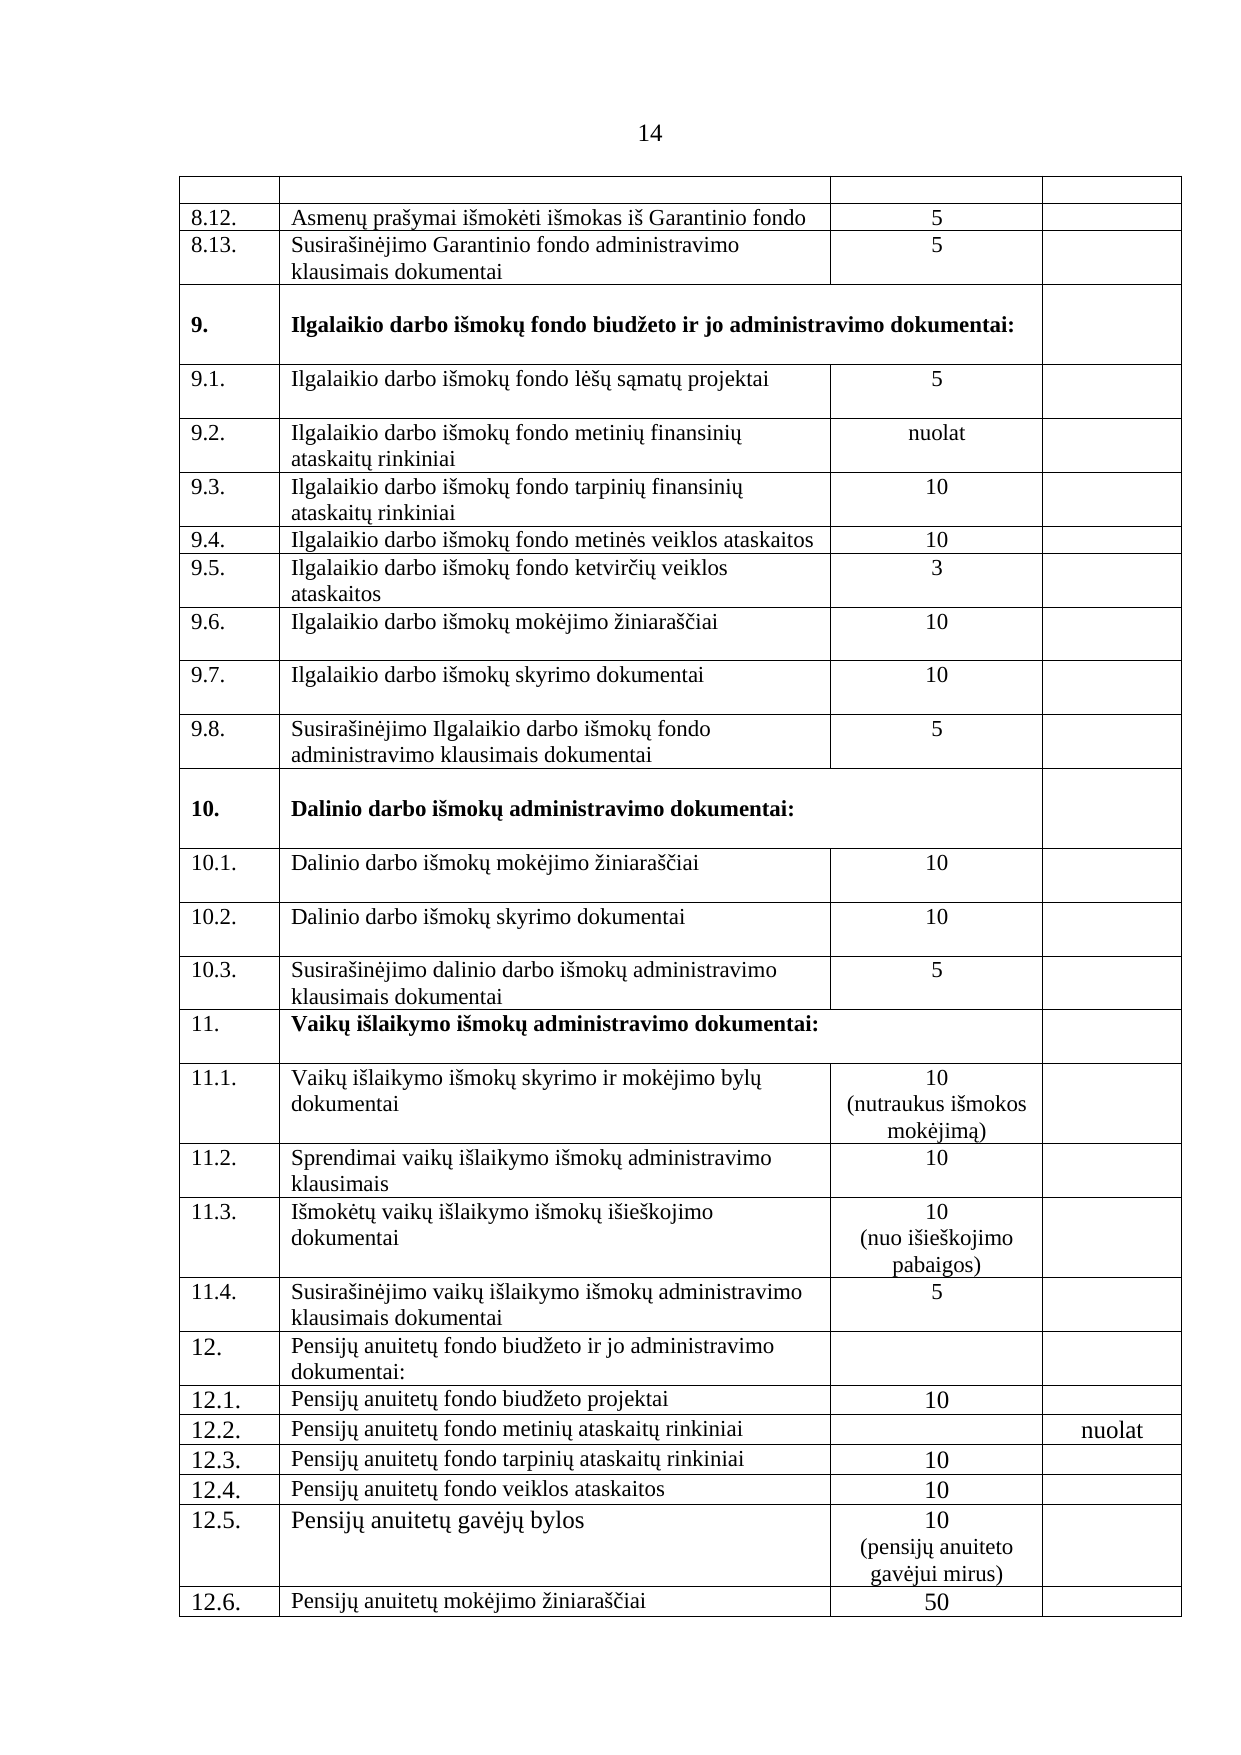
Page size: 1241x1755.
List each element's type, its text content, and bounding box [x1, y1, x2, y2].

table_cell [1043, 1144, 1181, 1197]
table_cell Susirašinėjimo dalinio darbo išmokų administravimo klausimais dokumentai [280, 957, 830, 1009]
table_cell 11.4. [180, 1278, 279, 1331]
table_cell 9.5. [180, 554, 279, 607]
table_cell Vaikų išlaikymo išmokų skyrimo ir mokėjimo bylų dokumentai [280, 1064, 830, 1143]
table_cell 11.2. [180, 1144, 279, 1197]
table_cell Pensijų anuitetų fondo veiklos ataskaitos [280, 1475, 830, 1504]
table_cell Ilgalaikio darbo išmokų fondo lėšų sąmatų projektai [280, 365, 830, 418]
table_cell [1043, 527, 1181, 553]
table_cell [1043, 661, 1181, 714]
table_cell 9.7. [180, 661, 279, 714]
table_cell [1043, 1445, 1181, 1474]
table_cell 10.2. [180, 903, 279, 956]
table_cell [174, 176, 179, 203]
table_cell [1043, 177, 1181, 203]
table_cell [174, 714, 179, 768]
table_cell [174, 1063, 179, 1143]
table_cell [831, 1332, 1042, 1384]
table_cell [1043, 1475, 1181, 1504]
table_cell 12. [180, 1332, 279, 1384]
table_cell Pensijų anuitetų fondo metinių ataskaitų rinkiniai [280, 1415, 830, 1444]
table_cell 9.2. [180, 419, 279, 472]
table_cell [174, 203, 179, 230]
table_cell [280, 177, 830, 203]
table_cell 10 [831, 473, 1042, 526]
table_cell [1043, 204, 1181, 230]
table_cell 5 [831, 1278, 1042, 1331]
table_cell 10 [831, 608, 1042, 660]
table_cell Ilgalaikio darbo išmokų mokėjimo žiniaraščiai [280, 608, 830, 660]
table_cell 11.3. [180, 1198, 279, 1277]
table_cell [831, 1415, 1042, 1444]
table_cell [174, 1331, 179, 1384]
table_cell 9.4. [180, 527, 279, 553]
table_cell [1043, 1332, 1181, 1384]
table_cell Sprendimai vaikų išlaikymo išmokų administravimo klausimais [280, 1144, 830, 1197]
table_cell Dalinio darbo išmokų skyrimo dokumentai [280, 903, 830, 956]
table_cell [174, 1009, 179, 1063]
table_cell [174, 364, 179, 418]
table_cell [1043, 1198, 1181, 1277]
table_cell [174, 1277, 179, 1331]
table_cell 5 [831, 715, 1042, 768]
table_cell 9. [180, 285, 279, 364]
table_cell 8.12. [180, 204, 279, 230]
table_cell Ilgalaikio darbo išmokų fondo metinių finansinių ataskaitų rinkiniai [280, 419, 830, 472]
table_cell [174, 418, 179, 472]
table_cell [1043, 715, 1181, 768]
table_cell 10 [831, 849, 1042, 902]
table_cell [1043, 554, 1181, 607]
table_cell 10 (nuo išieškojimo pabaigos) [831, 1198, 1042, 1277]
table_cell [174, 768, 179, 848]
table_cell [1043, 1505, 1181, 1586]
table_cell 50 [831, 1587, 1042, 1616]
table_cell Ilgalaikio darbo išmokų fondo metinės veiklos ataskaitos [280, 527, 830, 553]
table_cell 9.1. [180, 365, 279, 418]
table_cell [174, 1143, 179, 1197]
table_cell [1043, 903, 1181, 956]
table_cell [1043, 769, 1181, 848]
table_cell Dalinio darbo išmokų mokėjimo žiniaraščiai [280, 849, 830, 902]
table_cell Pensijų anuitetų fondo biudžeto ir jo administravimo dokumentai: [280, 1332, 830, 1384]
table_cell 12.1. [180, 1386, 279, 1414]
table_cell 5 [831, 204, 1042, 230]
table_cell 10 [831, 903, 1042, 956]
table_cell 9.3. [180, 473, 279, 526]
table_cell 12.4. [180, 1475, 279, 1504]
table_cell 10 (pensijų anuiteto gavėjui mirus) [831, 1505, 1042, 1586]
table_cell Ilgalaikio darbo išmokų fondo tarpinių finansinių ataskaitų rinkiniai [280, 473, 830, 526]
table_cell 5 [831, 231, 1042, 284]
table_cell [174, 1385, 179, 1414]
table_cell [174, 902, 179, 956]
table_cell 10 [831, 1386, 1042, 1414]
table_cell Ilgalaikio darbo išmokų skyrimo dokumentai [280, 661, 830, 714]
table_cell [174, 1444, 179, 1474]
table_cell [1043, 957, 1181, 1009]
table_cell Susirašinėjimo Ilgalaikio darbo išmokų fondo administravimo klausimais dokumentai [280, 715, 830, 768]
table_cell Dalinio darbo išmokų administravimo dokumentai: [280, 769, 1042, 848]
table_cell 9.6. [180, 608, 279, 660]
table_cell [1043, 285, 1181, 364]
table_cell [174, 472, 179, 526]
table_cell [174, 607, 179, 660]
table_cell 10.3. [180, 957, 279, 1009]
table_cell [174, 1197, 179, 1277]
table_cell Pensijų anuitetų gavėjų bylos [280, 1505, 830, 1586]
table_cell [174, 1474, 179, 1504]
table_cell [174, 1414, 179, 1444]
table_cell Pensijų anuitetų fondo biudžeto projektai [280, 1386, 830, 1414]
table_cell [1043, 608, 1181, 660]
table_cell 11.1. [180, 1064, 279, 1143]
table_cell 12.2. [180, 1415, 279, 1444]
table_cell Asmenų prašymai išmokėti išmokas iš Garantinio fondo [280, 204, 830, 230]
table_cell [174, 956, 179, 1009]
table_cell [174, 526, 179, 553]
table_cell [174, 553, 179, 607]
table_cell Pensijų anuitetų fondo tarpinių ataskaitų rinkiniai [280, 1445, 830, 1474]
table_cell nuolat [1043, 1415, 1181, 1444]
table_cell 10 (nutraukus išmokos mokėjimą) [831, 1064, 1042, 1143]
table_cell 10 [831, 661, 1042, 714]
table_cell Pensijų anuitetų mokėjimo žiniaraščiai [280, 1587, 830, 1616]
table_cell Ilgalaikio darbo išmokų fondo biudžeto ir jo administravimo dokumentai: [280, 285, 1042, 364]
table_cell [174, 1586, 179, 1616]
table_cell [174, 230, 179, 284]
table_cell 10 [831, 1445, 1042, 1474]
table_cell 12.6. [180, 1587, 279, 1616]
table_cell [1043, 365, 1181, 418]
table_cell [174, 284, 179, 364]
table_cell [1043, 419, 1181, 472]
table_cell Ilgalaikio darbo išmokų fondo ketvirčių veiklos ataskaitos [280, 554, 830, 607]
table_cell [174, 1504, 179, 1586]
table_cell 10 [831, 1144, 1042, 1197]
table_cell 12.3. [180, 1445, 279, 1474]
table_cell [180, 177, 279, 203]
table_cell 10.1. [180, 849, 279, 902]
table_cell nuolat [831, 419, 1042, 472]
table_cell [1043, 1587, 1181, 1616]
table_cell 9.8. [180, 715, 279, 768]
table_cell 10 [831, 1475, 1042, 1504]
table_cell Susirašinėjimo vaikų išlaikymo išmokų administravimo klausimais dokumentai [280, 1278, 830, 1331]
table_cell [174, 660, 179, 714]
table_cell Išmokėtų vaikų išlaikymo išmokų išieškojimo dokumentai [280, 1198, 830, 1277]
table_cell 11. [180, 1010, 279, 1063]
table_cell [831, 177, 1042, 203]
table_cell Vaikų išlaikymo išmokų administravimo dokumentai: [280, 1010, 1042, 1063]
table_cell [174, 848, 179, 902]
table_cell [1043, 849, 1181, 902]
table_cell [1043, 1386, 1181, 1414]
table_cell 12.5. [180, 1505, 279, 1586]
table_cell [1043, 1010, 1181, 1063]
table_cell 5 [831, 365, 1042, 418]
table_cell [1043, 473, 1181, 526]
table_cell 8.13. [180, 231, 279, 284]
table_cell 3 [831, 554, 1042, 607]
table_cell 10 [831, 527, 1042, 553]
table_cell Susirašinėjimo Garantinio fondo administravimo klausimais dokumentai [280, 231, 830, 284]
table_cell [1043, 231, 1181, 284]
table_cell 5 [831, 957, 1042, 1009]
table_cell 10. [180, 769, 279, 848]
table_cell [1043, 1278, 1181, 1331]
table_cell [1043, 1064, 1181, 1143]
